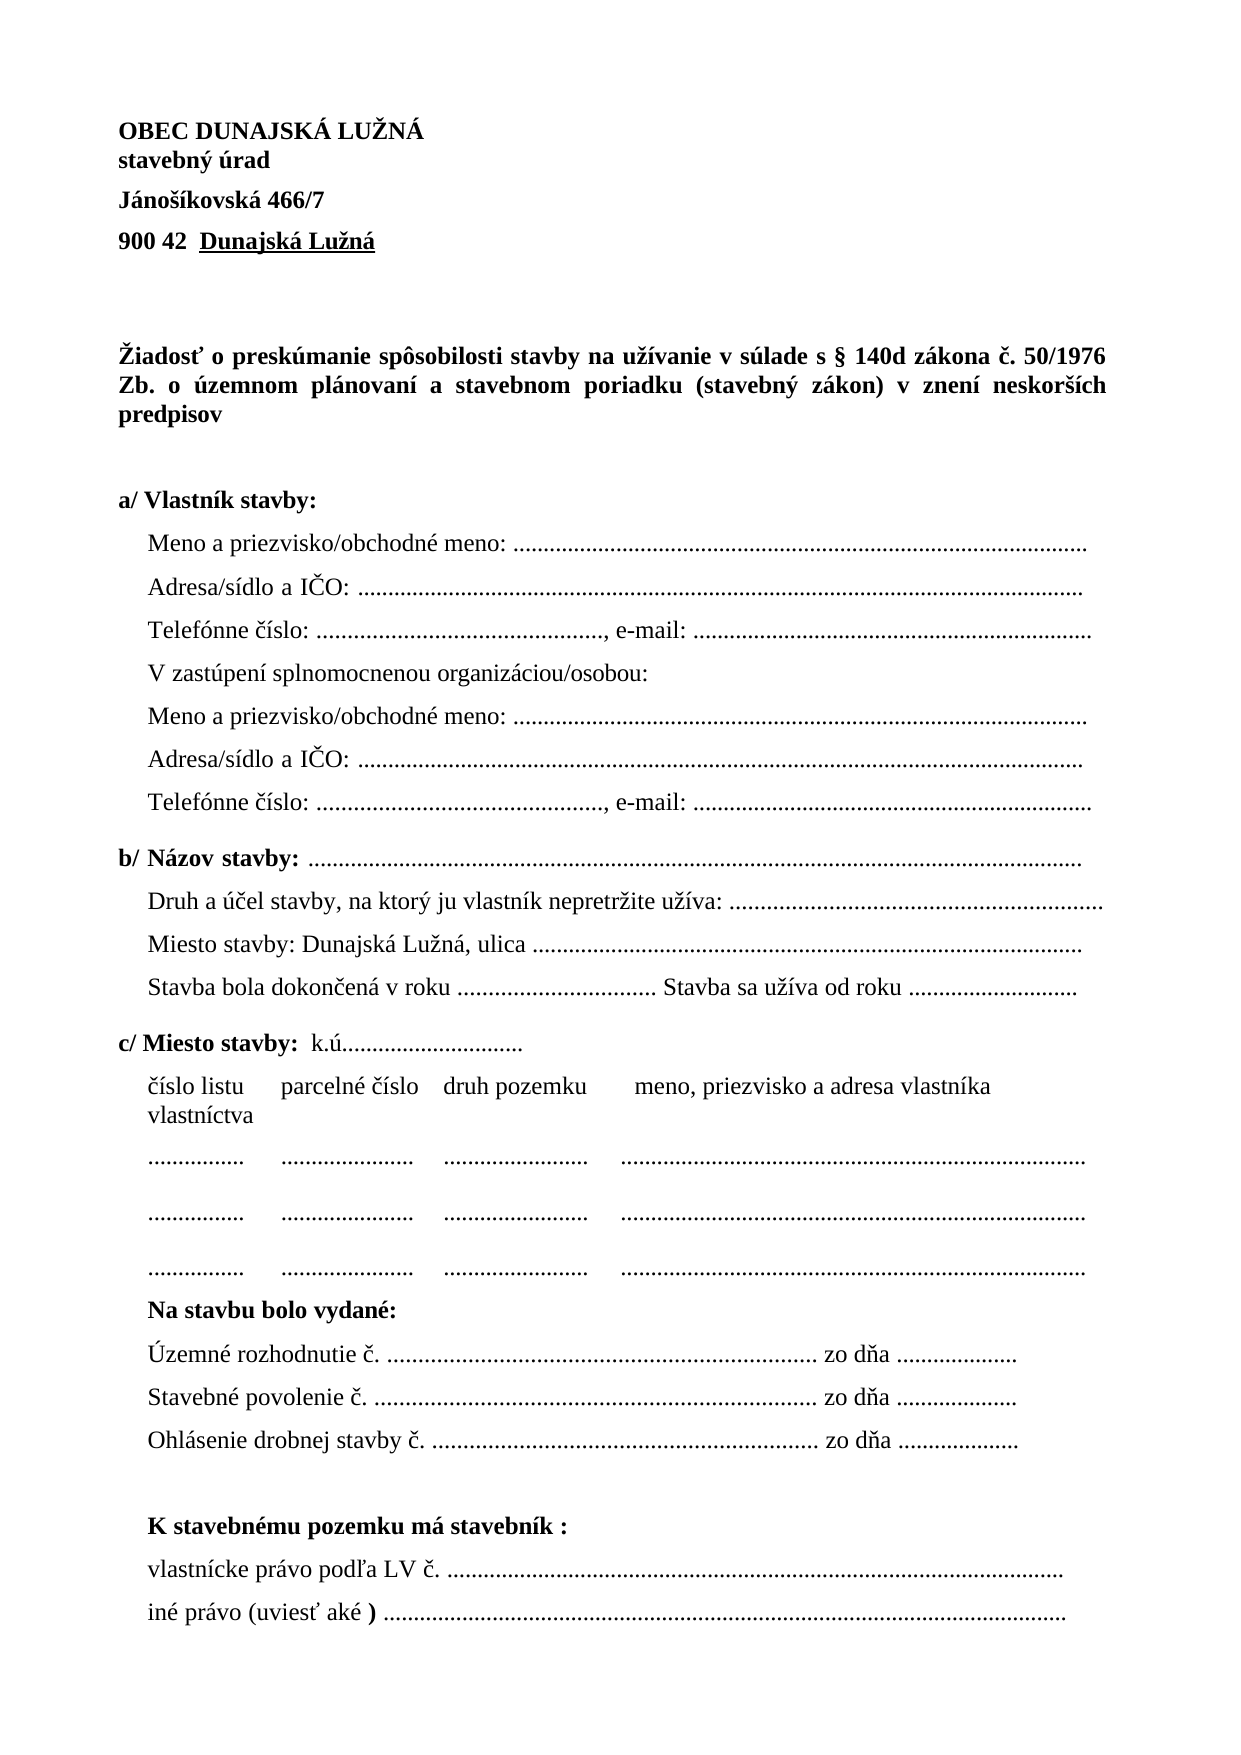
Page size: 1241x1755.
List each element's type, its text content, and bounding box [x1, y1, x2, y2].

text číslo listu parcelné číslo druh pozemku meno, priezvisko a adresa vlastníka vlastníctva [147, 1071, 991, 1129]
text iné právo (uviesť aké ) ................................................................................................................. [147, 1597, 1123, 1626]
text K stavebnému pozemku má stavebník : [147, 1511, 1123, 1540]
text Stavebné povolenie č. ....................................................................... zo dňa .................... [147, 1382, 1123, 1411]
text Druh a účel stavby, na ktorý ju vlastník nepretržite užíva: ............................................................ Miesto stavby: Dunajská Lužná, ulica ........................................................................................... [147, 886, 1123, 958]
text b/ Názov stavby: ................................................................................................................................ [118, 843, 1123, 872]
text Ohlásenie drobnej stavby č. .............................................................. zo dňa .................... [147, 1425, 1123, 1454]
text ................ ...................... ........................ ............................................................................. [147, 1141, 1123, 1170]
text vlastnícke právo podľa LV č. ...................................................................................................... [147, 1554, 1123, 1583]
text Adresa/sídlo a IČO: ........................................................................................................................ [147, 744, 1123, 773]
text Stavba bola dokončená v roku ................................ Stavba sa užíva od roku ............................ [147, 972, 1123, 1001]
text Telefónne číslo: .............................................., e-mail: .................................................................. [147, 615, 1123, 643]
text OBEC DUNAJSKÁ LUŽNÁ [118, 116, 1123, 145]
text Meno a priezvisko/obchodné meno: ............................................................................................... [147, 701, 1123, 730]
text c/ Miesto stavby: k.ú.............................. [118, 1028, 1123, 1057]
text Na stavbu bolo vydané: [147, 1296, 1123, 1324]
text a/ Vlastník stavby: [118, 485, 1123, 514]
text ................ ...................... ........................ ............................................................................. [147, 1197, 1123, 1226]
text 900 42 Dunajská Lužná [118, 226, 1123, 255]
text Územné rozhodnutie č. ..................................................................... zo dňa .................... [147, 1339, 1123, 1367]
text ................ ...................... ........................ ............................................................................. [147, 1252, 1123, 1281]
text Telefónne číslo: .............................................., e-mail: .................................................................. [147, 787, 1123, 816]
text Žiadosť o preskúmanie spôsobilosti stavby na užívanie v súlade s § 140d zákona č. 50/1976 Zb. o územnom plánovaní a stavebnom poriadku (stavebný zákon) v znení neskorších predpisov [118, 341, 1108, 428]
text stavebný úrad Jánošíkovská 466/7 [118, 145, 411, 214]
text V zastúpení splnomocnenou organizáciou/osobou: [147, 658, 1123, 687]
text Adresa/sídlo a IČO: ........................................................................................................................ [147, 572, 1123, 600]
text Meno a priezvisko/obchodné meno: ............................................................................................... [147, 528, 1123, 557]
